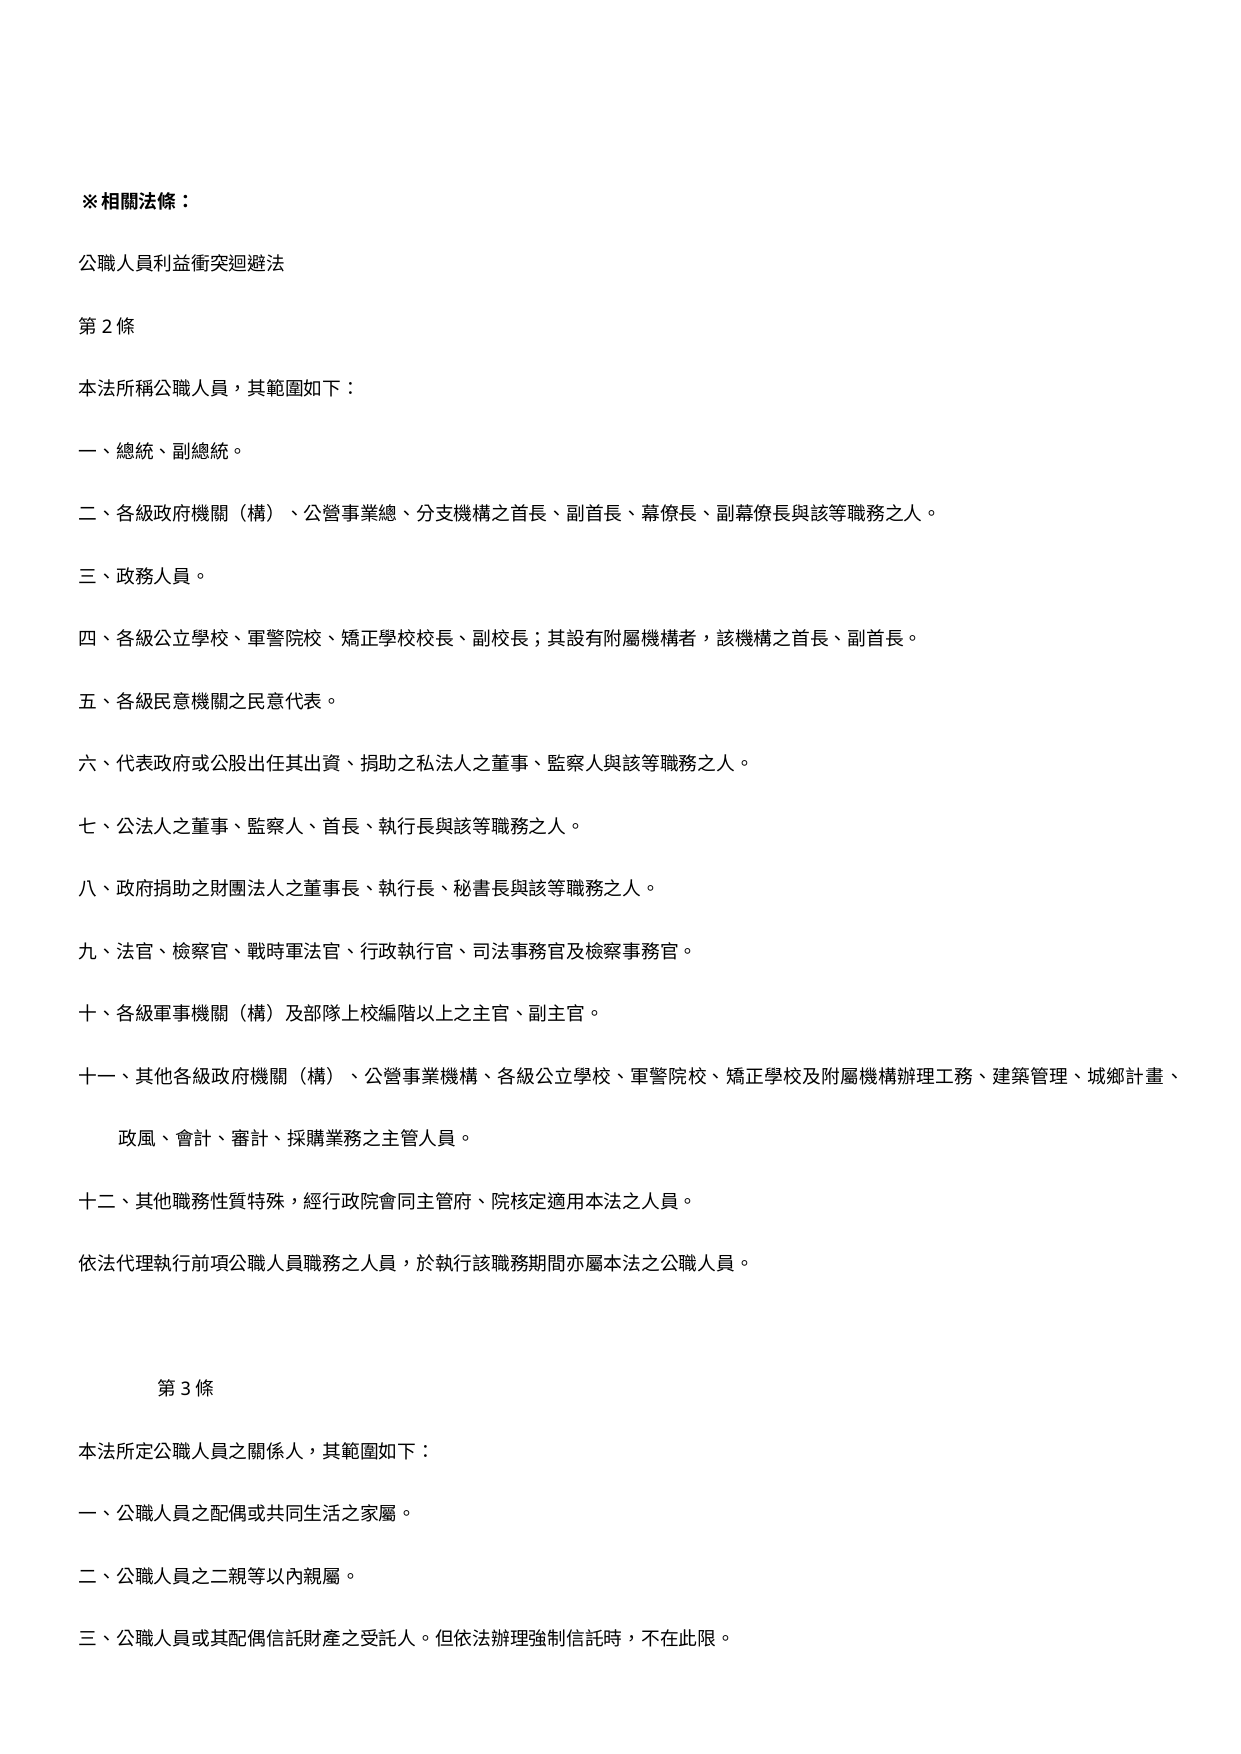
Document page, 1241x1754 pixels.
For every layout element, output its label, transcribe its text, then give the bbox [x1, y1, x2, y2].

text 第3條 [78, 1346, 1240, 1408]
text 本法所定公職人員之關係人，其範圍如下： [78, 1408, 1165, 1471]
text 二、公職人員之二親等以內親屬。 [78, 1533, 1165, 1596]
text 依法代理執行前項公職人員職務之人員，於執行該職務期間亦屬本法之公職人員。 [78, 1221, 1165, 1283]
text 十二、其他職務性質特殊，經行政院會同主管府、院核定適用本法之人員。 [78, 1158, 1165, 1221]
text 四、各級公立學校、軍警院校、矯正學校校長、副校長；其設有附屬機構者，該機構之首長、副首長。 [78, 596, 1165, 658]
text 二、各級政府機關（構）、公營事業總、分支機構之首長、副首長、幕僚長、副幕僚長與該等職務之人。 [78, 471, 1165, 533]
text 十、各級軍事機關（構）及部隊上校編階以上之主官、副主官。 [78, 971, 1165, 1033]
text 一、公職人員之配偶或共同生活之家屬。 [78, 1471, 1165, 1533]
text 九、法官、檢察官、戰時軍法官、行政執行官、司法事務官及檢察事務官。 [78, 908, 1165, 971]
text 本法所稱公職人員，其範圍如下： [78, 346, 1165, 408]
text 五、各級民意機關之民意代表。 [78, 658, 1165, 721]
text 八、政府捐助之財團法人之董事長、執行長、秘書長與該等職務之人。 [78, 846, 1165, 908]
text 七、公法人之董事、監察人、首長、執行長與該等職務之人。 [78, 783, 1165, 846]
text 一、總統、副總統。 [78, 408, 1165, 471]
text 公職人員利益衝突迴避法 [78, 221, 1165, 283]
text 三、公職人員或其配偶信託財產之受託人。但依法辦理強制信託時，不在此限。 [78, 1596, 1165, 1658]
text 第2條 [78, 283, 1165, 346]
text 六、代表政府或公股出任其出資、捐助之私法人之董事、監察人與該等職務之人。 [78, 721, 1165, 783]
text 十一、其他各級政府機關（構）、公營事業機構、各級公立學校、軍警院校、矯正學校及附屬機構辦理工務、建築管理、城鄉計畫、政風、會計、審計、採購業務之主管人員。 [78, 1033, 1165, 1158]
text ※相關法條： [78, 158, 1240, 221]
text 三、政務人員。 [78, 533, 1165, 596]
